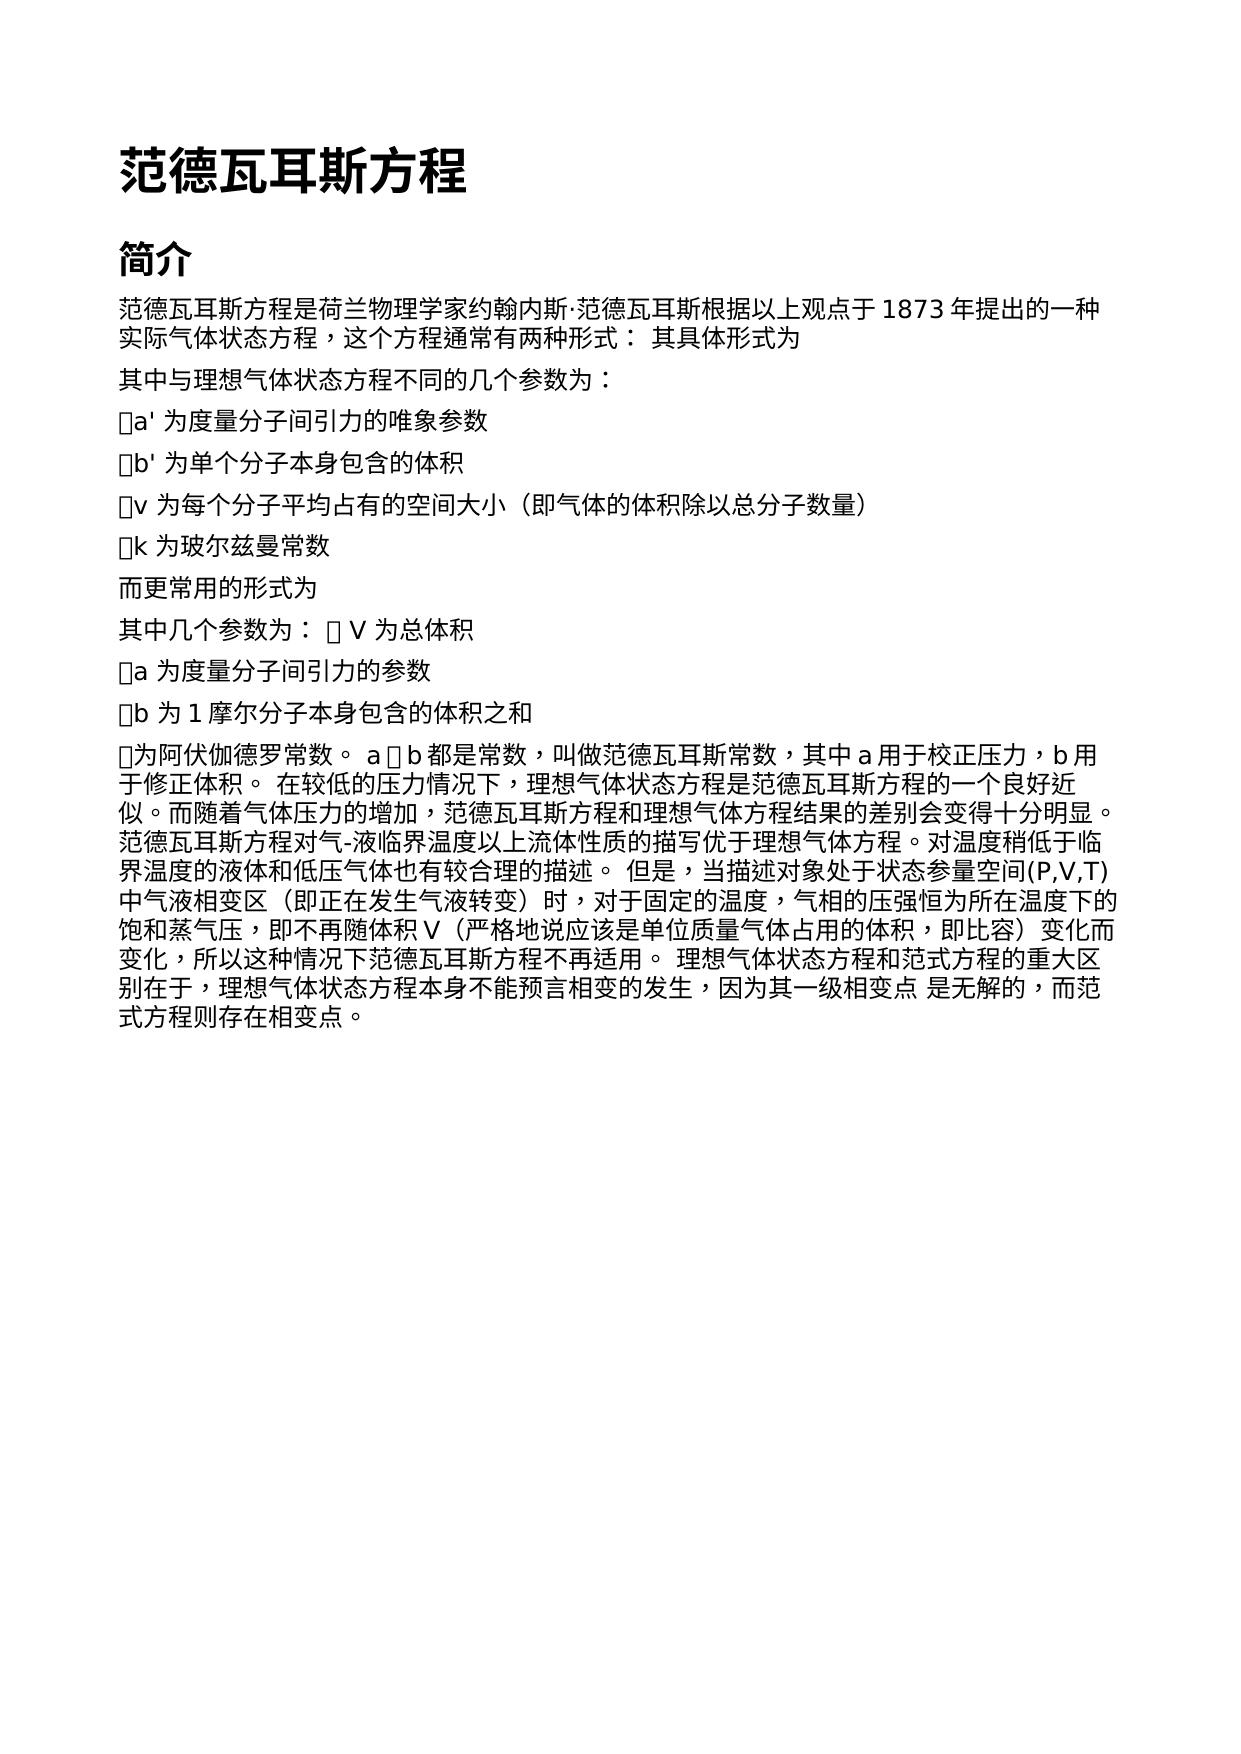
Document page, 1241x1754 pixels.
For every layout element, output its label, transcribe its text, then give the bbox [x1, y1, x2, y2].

text 范德瓦耳斯方程是荷兰物理学家约翰内斯·范德瓦耳斯根据以上观点于1873年提出的一种实际气体状态方程，这个方程通常有两种形式： 其具体形式为 [118, 295, 1122, 353]
text a 为度量分子间引力的参数 [118, 657, 1122, 687]
text 其中几个参数为：  V 为总体积 [118, 616, 1122, 645]
text a' 为度量分子间引力的唯象参数 [118, 407, 1122, 437]
text 而更常用的形式为 [118, 574, 1122, 603]
text 为阿伏伽德罗常数。 a和b都是常数，叫做范德瓦耳斯常数，其中a用于校正压力，b用于修正体积。 在较低的压力情况下，理想气体状态方程是范德瓦耳斯方程的一个良好近似。而随着气体压力的增加，范德瓦耳斯方程和理想气体方程结果的差别会变得十分明显。 范德瓦耳斯方程对气-液临界温度以上流体性质的描写优于理想气体方程。对温度稍低于临界温度的液体和低压气体也有较合理的描述。 但是，当描述对象处于状态参量空间(P,V,T)中气液相变区（即正在发生气液转变）时，对于固定的温度，气相的压强恒为所在温度下的饱和蒸气压，即不再随体积V（严格地说应该是单位质量气体占用的体积，即比容）变化而变化，所以这种情况下范德瓦耳斯方程不再适用。 理想气体状态方程和范式方程的重大区别在于，理想气体状态方程本身不能预言相变的发生，因为其一级相变点 是无解的，而范式方程则存在相变点。 [118, 741, 1122, 1032]
text v 为每个分子平均占有的空间大小（即气体的体积除以总分子数量） [118, 491, 1122, 520]
text b 为1摩尔分子本身包含的体积之和 [118, 699, 1122, 728]
text k 为玻尔兹曼常数 [118, 532, 1122, 562]
text 其中与理想气体状态方程不同的几个参数为： [118, 366, 1122, 395]
subtitle 简介 [118, 239, 1122, 282]
text b' 为单个分子本身包含的体积 [118, 449, 1122, 478]
subtitle 范德瓦耳斯方程 [118, 143, 1122, 201]
